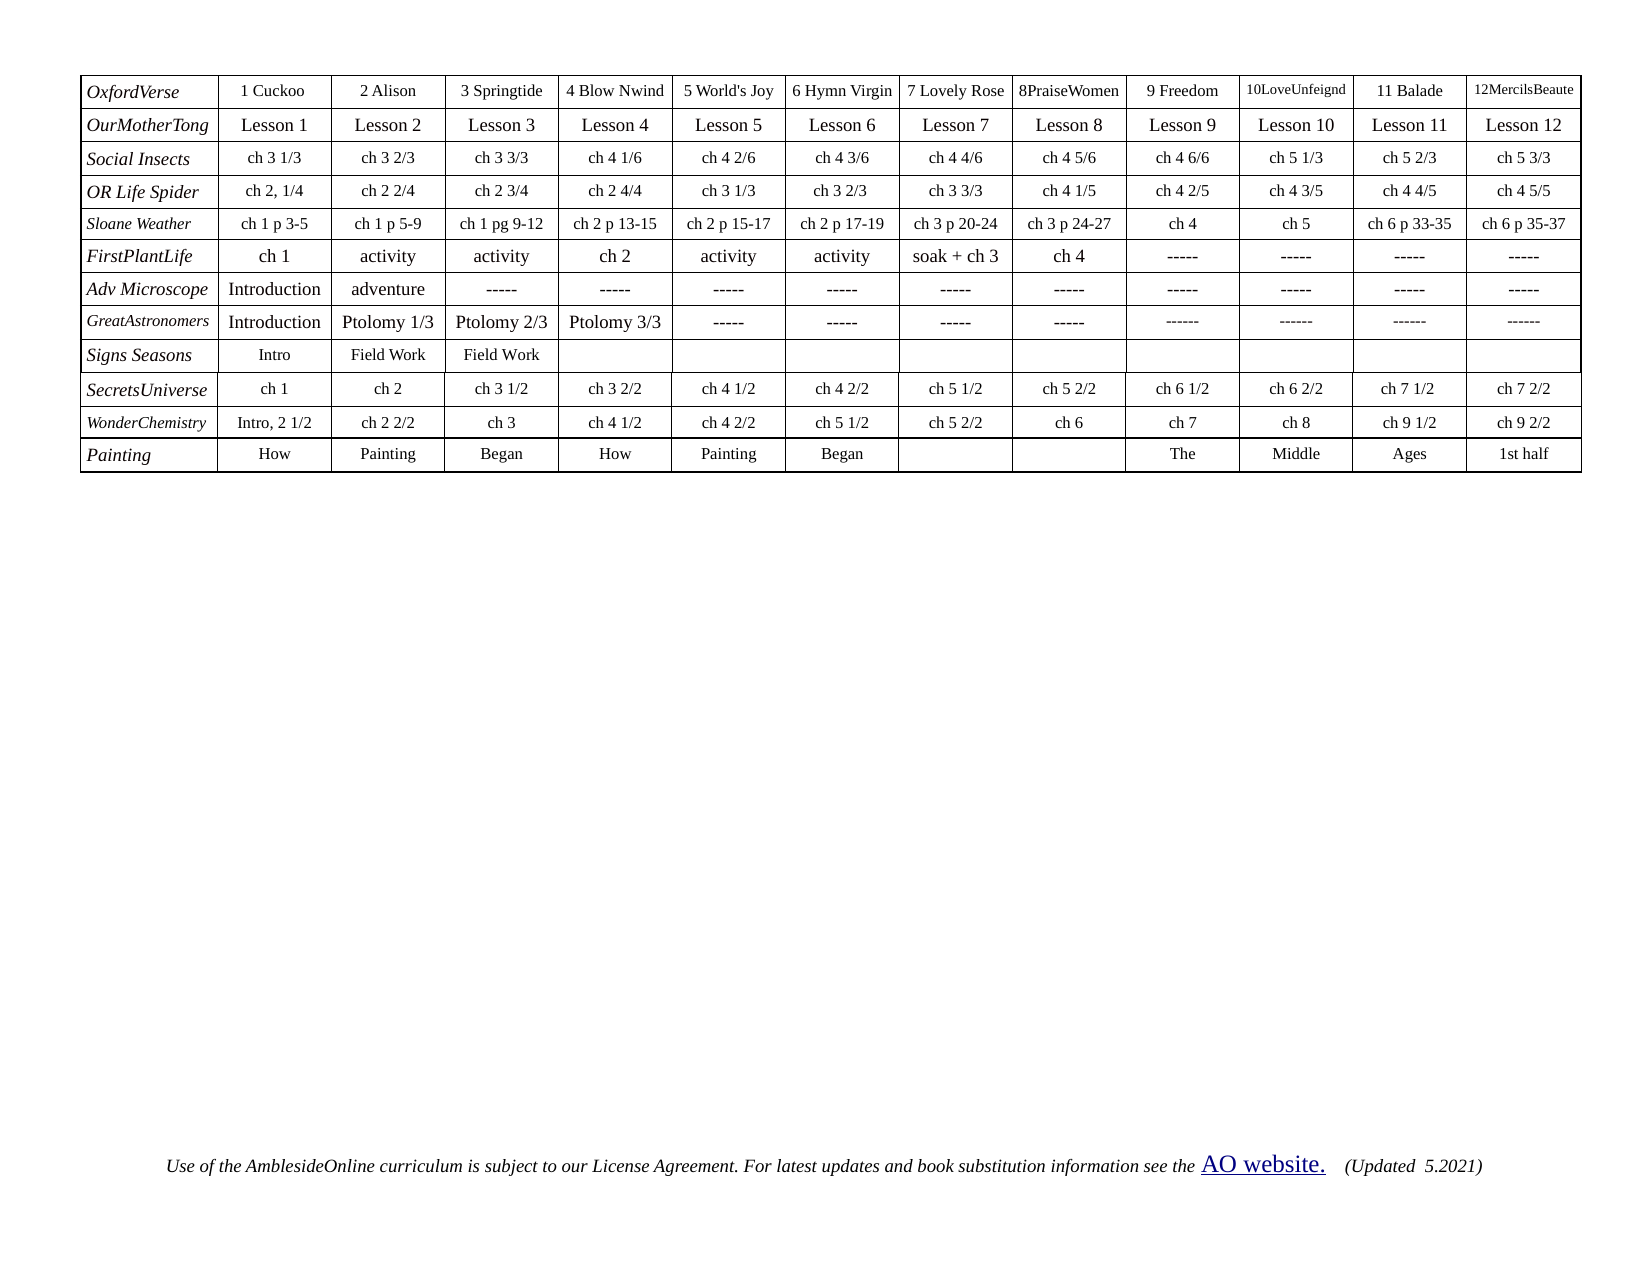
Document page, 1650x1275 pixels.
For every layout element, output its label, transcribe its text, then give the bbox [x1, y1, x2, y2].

table_cell WonderChemistry [81, 407, 217, 437]
table_cell Lesson 10 [1240, 109, 1353, 141]
table_cell adventure [332, 273, 445, 305]
table_cell ----- [786, 306, 899, 338]
table_cell ----- [1240, 273, 1353, 305]
table_cell Painting [81, 439, 217, 471]
table_cell OurMotherTong [82, 109, 218, 141]
table_cell ch 3 p 20-24 [900, 209, 1012, 239]
table_cell Intro, 2 1/2 [218, 407, 331, 437]
table_cell ----- [900, 306, 1012, 338]
table_cell ----- [900, 273, 1012, 305]
table_cell [559, 340, 672, 372]
table_cell ch 5 1/2 [786, 407, 898, 437]
table_cell ------ [1467, 306, 1580, 338]
table_cell [1354, 340, 1466, 372]
table_cell ----- [446, 273, 558, 305]
table_cell ch 7 2/2 [1467, 373, 1581, 406]
table_cell ch 3 1/2 [445, 373, 558, 406]
table_cell ch 4 4/6 [900, 142, 1012, 175]
table_cell ch 9 1/2 [1353, 407, 1466, 437]
table_cell 3 Springtide [446, 76, 558, 108]
table_cell ch 1 p 3-5 [219, 209, 331, 239]
table_cell 1st half [1467, 439, 1581, 471]
table_cell ch 4 2/2 [672, 407, 785, 437]
table_cell ch 4 [1127, 209, 1239, 239]
table_cell [786, 340, 899, 372]
table_cell ch 4 2/2 [786, 373, 898, 406]
table_cell 9 Freedom [1127, 76, 1239, 108]
table_cell ch 9 2/2 [1467, 407, 1581, 437]
table_cell [1013, 439, 1125, 471]
table_cell activity [332, 240, 445, 272]
table_cell [1467, 340, 1580, 372]
table_cell ch 5 2/3 [1354, 142, 1466, 175]
table_cell ch 1 [219, 240, 331, 272]
table_cell ch 6 p 33-35 [1354, 209, 1466, 239]
table_cell OR Life Spider [82, 176, 218, 208]
table_cell 12MercilsBeaute [1467, 76, 1580, 108]
table_cell ------ [1240, 306, 1353, 338]
table_cell 5 World's Joy [673, 76, 785, 108]
table_cell ch 4 3/6 [786, 142, 899, 175]
table_cell ----- [673, 306, 785, 338]
table_cell ch 3 2/2 [559, 373, 671, 406]
table_cell Lesson 8 [1013, 109, 1126, 141]
table_cell ch 5 3/3 [1467, 142, 1580, 175]
table_cell Signs Seasons [82, 340, 218, 372]
table_cell FirstPlantLife [82, 240, 218, 272]
table_cell OxfordVerse [82, 76, 218, 108]
table_cell ch 3 p 24-27 [1013, 209, 1126, 239]
table_cell ----- [1013, 273, 1126, 305]
table_cell Lesson 2 [332, 109, 445, 141]
table_cell ----- [1127, 240, 1239, 272]
table_cell ----- [1467, 273, 1580, 305]
table_cell ch 4 5/5 [1467, 176, 1580, 208]
table_cell ch 2 4/4 [559, 176, 672, 208]
table_cell ch 2 2/4 [332, 176, 445, 208]
table_cell ----- [559, 273, 672, 305]
table_cell ch 3 2/3 [786, 176, 899, 208]
table_cell ch 4 [1013, 240, 1126, 272]
table_cell GreatAstronomers [82, 306, 218, 338]
table_cell Ptolomy 2/3 [446, 306, 558, 338]
table_cell Lesson 7 [900, 109, 1012, 141]
table_cell ch 6 2/2 [1240, 373, 1352, 406]
table_cell Lesson 1 [219, 109, 331, 141]
table_cell ch 3 1/3 [219, 142, 331, 175]
table_cell activity [446, 240, 558, 272]
table_cell [900, 340, 1012, 372]
table_cell ch 8 [1240, 407, 1352, 437]
table_cell [1240, 340, 1353, 372]
table_cell ch 2 [559, 240, 672, 272]
table_cell Painting [672, 439, 785, 471]
table_cell Middle [1240, 439, 1352, 471]
table_cell 11 Balade [1354, 76, 1466, 108]
table_cell Painting [332, 439, 444, 471]
table_cell ch 3 3/3 [900, 176, 1012, 208]
table_cell ----- [786, 273, 899, 305]
table_cell activity [786, 240, 899, 272]
table_cell ch 3 1/3 [673, 176, 785, 208]
table_cell ----- [1467, 240, 1580, 272]
table_cell ch 3 2/3 [332, 142, 445, 175]
table_cell ------ [1127, 306, 1239, 338]
table_cell ----- [1013, 306, 1126, 338]
table_cell Introduction [219, 273, 331, 305]
table_cell Social Insects [82, 142, 218, 175]
table_cell Field Work [332, 340, 445, 372]
table_cell Lesson 6 [786, 109, 899, 141]
table_cell 2 Alison [332, 76, 445, 108]
table_cell Began [786, 439, 898, 471]
table_cell ch 5 1/3 [1240, 142, 1353, 175]
table_cell ch 6 [1013, 407, 1125, 437]
table_cell ch 6 1/2 [1126, 373, 1239, 406]
table_cell ch 4 1/5 [1013, 176, 1126, 208]
table_cell Lesson 11 [1354, 109, 1466, 141]
table_cell SecretsUniverse [81, 373, 217, 406]
table_cell How [559, 439, 671, 471]
table_cell Field Work [446, 340, 558, 372]
table_cell How [218, 439, 331, 471]
table_cell [899, 439, 1012, 471]
table_cell ch 4 3/5 [1240, 176, 1353, 208]
table_cell soak + ch 3 [900, 240, 1012, 272]
table_cell ch 2 2/2 [332, 407, 444, 437]
table_cell Sloane Weather [82, 209, 218, 239]
table_cell ch 4 2/6 [673, 142, 785, 175]
table_cell ch 2 p 15-17 [673, 209, 785, 239]
table_cell Introduction [219, 306, 331, 338]
table_cell 6 Hymn Virgin [786, 76, 899, 108]
table_cell [1127, 340, 1239, 372]
table_cell Began [445, 439, 558, 471]
table_cell ch 5 2/2 [1013, 373, 1125, 406]
table_cell ch 3 [445, 407, 558, 437]
table_cell ch 4 1/6 [559, 142, 672, 175]
table_cell ch 4 2/5 [1127, 176, 1239, 208]
table_cell ch 4 1/2 [672, 373, 785, 406]
table_cell ----- [1127, 273, 1239, 305]
table_cell Intro [219, 340, 331, 372]
table_cell ch 3 3/3 [446, 142, 558, 175]
table_cell 8PraiseWomen [1013, 76, 1126, 108]
table_cell ch 1 pg 9-12 [446, 209, 558, 239]
table_cell ch 5 2/2 [899, 407, 1012, 437]
table_cell ch 5 [1240, 209, 1353, 239]
table_cell ch 5 1/2 [899, 373, 1012, 406]
table_cell Lesson 5 [673, 109, 785, 141]
table_cell 10LoveUnfeignd [1240, 76, 1353, 108]
table_cell ch 1 [218, 373, 331, 406]
table_cell 4 Blow Nwind [559, 76, 672, 108]
table_cell Lesson 3 [446, 109, 558, 141]
table_cell ch 2 [332, 373, 444, 406]
table_cell ch 6 p 35-37 [1467, 209, 1580, 239]
table_cell ch 4 1/2 [559, 407, 671, 437]
table_cell 1 Cuckoo [219, 76, 331, 108]
table_cell activity [673, 240, 785, 272]
table_cell 7 Lovely Rose [900, 76, 1012, 108]
table_cell The [1126, 439, 1239, 471]
table_cell ch 4 5/6 [1013, 142, 1126, 175]
table_cell Adv Microscope [82, 273, 218, 305]
table_cell ch 2 p 17-19 [786, 209, 899, 239]
table_cell Ptolomy 1/3 [332, 306, 445, 338]
table_cell Ages [1353, 439, 1466, 471]
table_cell ch 2 3/4 [446, 176, 558, 208]
table_cell Lesson 9 [1127, 109, 1239, 141]
table_cell ch 7 1/2 [1353, 373, 1466, 406]
table_cell Lesson 4 [559, 109, 672, 141]
table_cell ch 1 p 5-9 [332, 209, 445, 239]
table_cell ----- [1354, 273, 1466, 305]
table_cell Lesson 12 [1467, 109, 1580, 141]
table_cell ----- [673, 273, 785, 305]
table_cell ch 2 p 13-15 [559, 209, 672, 239]
table_cell ch 4 6/6 [1127, 142, 1239, 175]
table_cell ----- [1354, 240, 1466, 272]
table_cell ----- [1240, 240, 1353, 272]
table_cell [673, 340, 785, 372]
table_cell ch 2, 1/4 [219, 176, 331, 208]
table_cell ch 4 4/5 [1354, 176, 1466, 208]
table_cell ch 7 [1126, 407, 1239, 437]
table_cell [1013, 340, 1126, 372]
table_cell ------ [1354, 306, 1466, 338]
table_cell Ptolomy 3/3 [559, 306, 672, 338]
